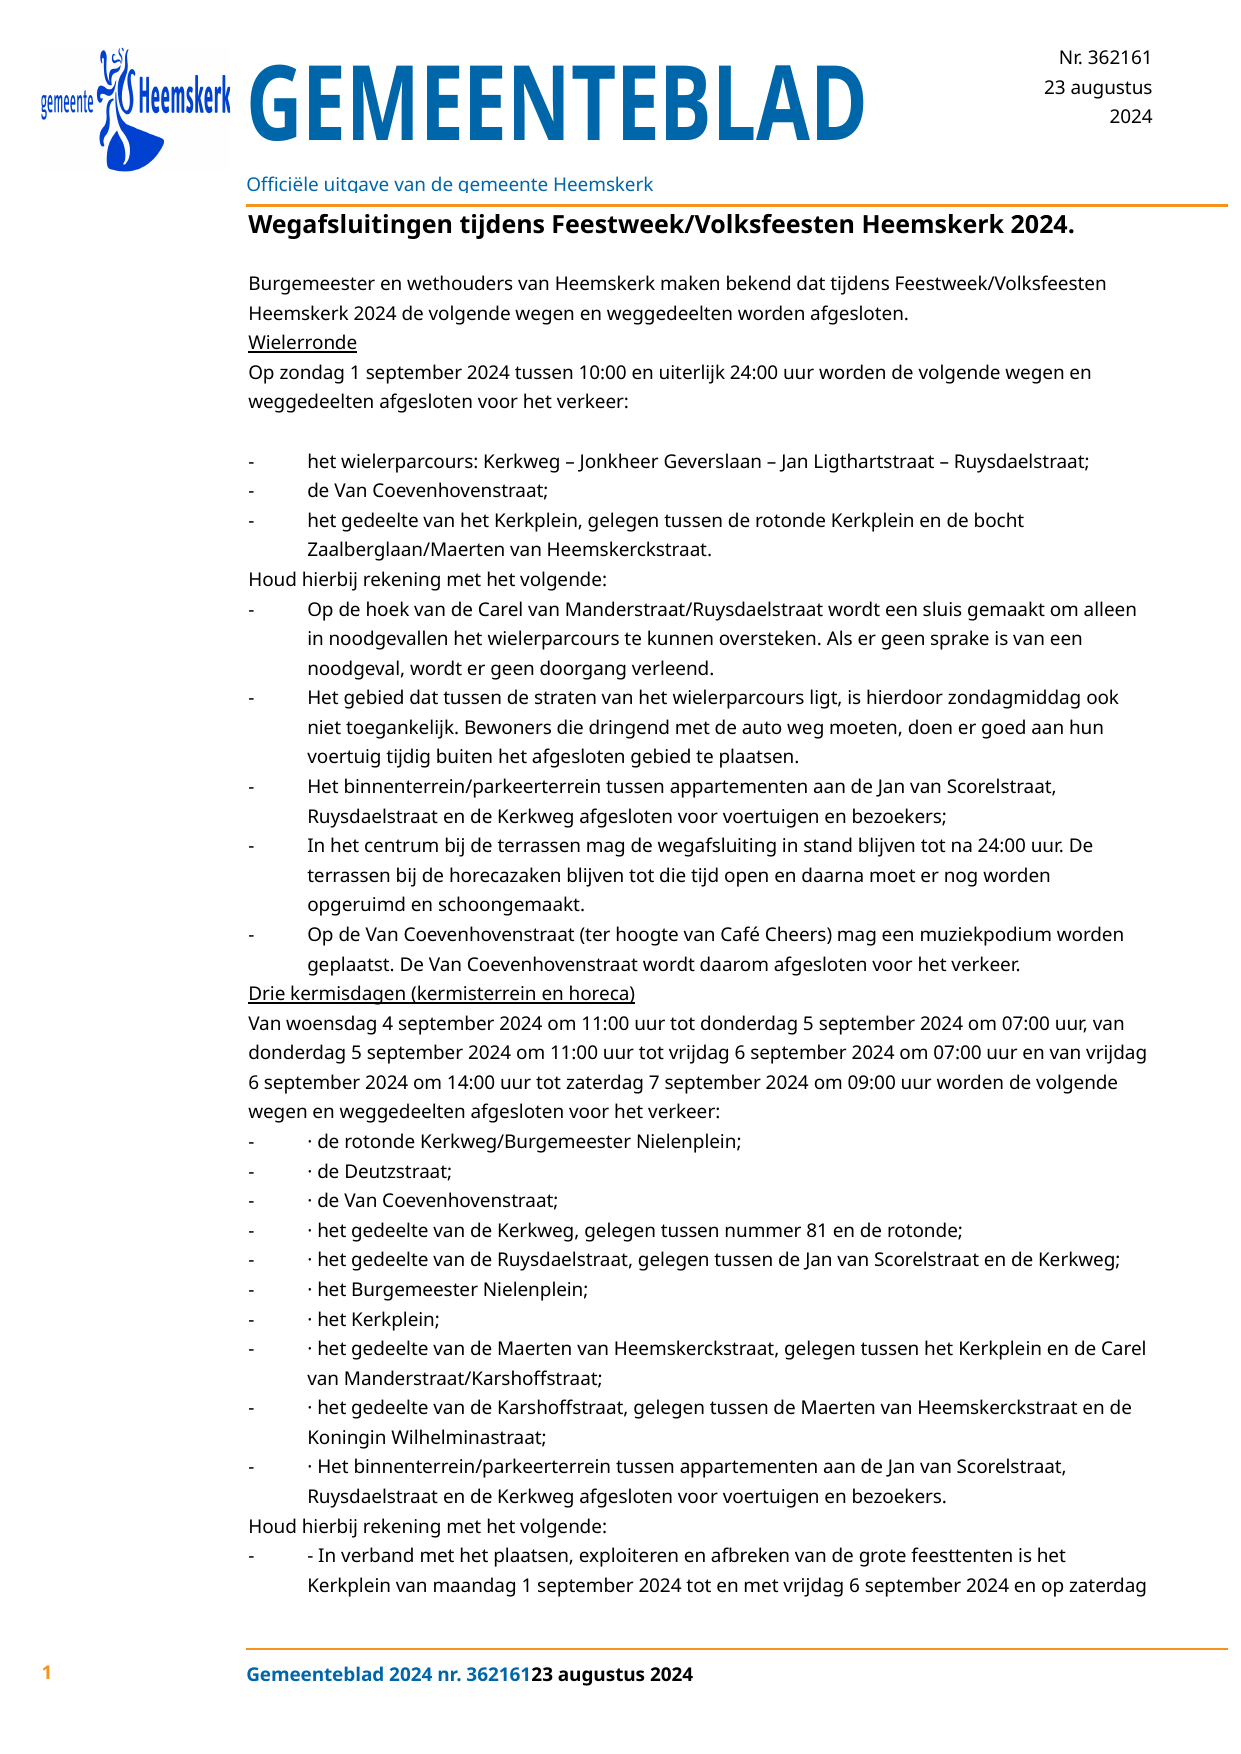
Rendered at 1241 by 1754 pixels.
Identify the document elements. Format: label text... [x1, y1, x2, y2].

text 6 september 2024 om 14:00 uur tot zaterdag 7 september 2024 om 09:00 uur worden de volgende wegen en weggedeelten afgesloten voor het verkeer: [248, 1069, 1152, 1124]
text Houd hierbij rekening met het volgende: [248, 1513, 1152, 1538]
list Het binnenterrein/parkeerterrein tussen appartementen aan de Jan van Scorelstraat, Ruysdaelstraat en de Kerkweg afgesloten voor voertuigen en bezoekers; [248, 773, 1152, 828]
list · Het binnenterrein/parkeerterrein tussen appartementen aan de Jan van Scorelstraat, Ruysdaelstraat en de Kerkweg afgesloten voor voertuigen en bezoekers. [248, 1454, 1152, 1509]
text Burgemeester en wethouders van Heemskerk maken bekend dat tijdens Feestweek/Volksfeesten Heemskerk 2024 de volgende wegen en weggedeelten worden afgesloten. [248, 270, 1152, 326]
text Drie kermisdagen (kermisterrein en horeca) [248, 980, 1152, 1006]
list · het gedeelte van de Kerkweg, gelegen tussen nummer 81 en de rotonde; [248, 1217, 1152, 1243]
text Houd hierbij rekening met het volgende: [248, 566, 1152, 592]
list · het Burgemeester Nielenplein; [248, 1276, 1152, 1302]
text Wielerronde [248, 329, 1152, 355]
list · de Van Coevenhovenstraat; [248, 1187, 1152, 1213]
list · het gedeelte van de Karshoffstraat, gelegen tussen de Maerten van Heemskerckstraat en de Koningin Wilhelminastraat; [248, 1394, 1152, 1450]
list Op de Van Coevenhovenstraat (ter hoogte van Café Cheers) mag een muziekpodium worden geplaatst. De Van Coevenhovenstraat wordt daarom afgesloten voor het verkeer. [248, 921, 1152, 976]
list het wielerparcours: Kerkweg – Jonkheer Geverslaan – Jan Ligthartstraat – Ruysdaelstraat; [248, 448, 1152, 473]
list Op de hoek van de Carel van Manderstraat/Ruysdaelstraat wordt een sluis gemaakt om alleen in noodgevallen het wielerparcours te kunnen oversteken. Als er geen sprake is van een noodgeval, wordt er geen doorgang verleend. [248, 596, 1152, 681]
list In het centrum bij de terrassen mag de wegafsluiting in stand blijven tot na 24:00 uur. De terrassen bij de horecazaken blijven tot die tijd open en daarna moet er nog worden opgeruimd en schoongemaakt. [248, 832, 1152, 917]
picture [41, 47, 231, 172]
list · het gedeelte van de Ruysdaelstraat, gelegen tussen de Jan van Scorelstraat en de Kerkweg; [248, 1247, 1152, 1272]
text Van woensdag 4 september 2024 om 11:00 uur tot donderdag 5 september 2024 om 07:00 uur, van donderdag 5 september 2024 om 11:00 uur tot vrijdag 6 september 2024 om 07:00 uur en van vrijdag [248, 1010, 1152, 1065]
text Wegafsluitingen tijdens Feestweek/Volksfeesten Heemskerk 2024. [248, 207, 1152, 241]
list · het Kerkplein; [248, 1306, 1152, 1331]
text Op zondag 1 september 2024 tussen 10:00 en uiterlijk 24:00 uur worden de volgende wegen en weggedeelten afgesloten voor het verkeer: [248, 359, 1152, 414]
list Het gebied dat tussen de straten van het wielerparcours ligt, is hierdoor zondagmiddag ook niet toegankelijk. Bewoners die dringend met de auto weg moeten, doen er goed aan hun voertuig tijdig buiten het afgesloten gebied te plaatsen. [248, 684, 1152, 769]
list · de Deutzstraat; [248, 1158, 1152, 1183]
list · de rotonde Kerkweg/Burgemeester Nielenplein; [248, 1128, 1152, 1154]
list het gedeelte van het Kerkplein, gelegen tussen de rotonde Kerkplein en de bocht Zaalberglaan/Maerten van Heemskerckstraat. [248, 507, 1152, 562]
list - In verband met het plaatsen, exploiteren en afbreken van de grote feesttenten is het Kerkplein van maandag 1 september 2024 tot en met vrijdag 6 september 2024 en op zaterdag [248, 1542, 1152, 1598]
list de Van Coevenhovenstraat; [248, 477, 1152, 503]
list · het gedeelte van de Maerten van Heemskerckstraat, gelegen tussen het Kerkplein en de Carel van Manderstraat/Karshoffstraat; [248, 1335, 1152, 1391]
